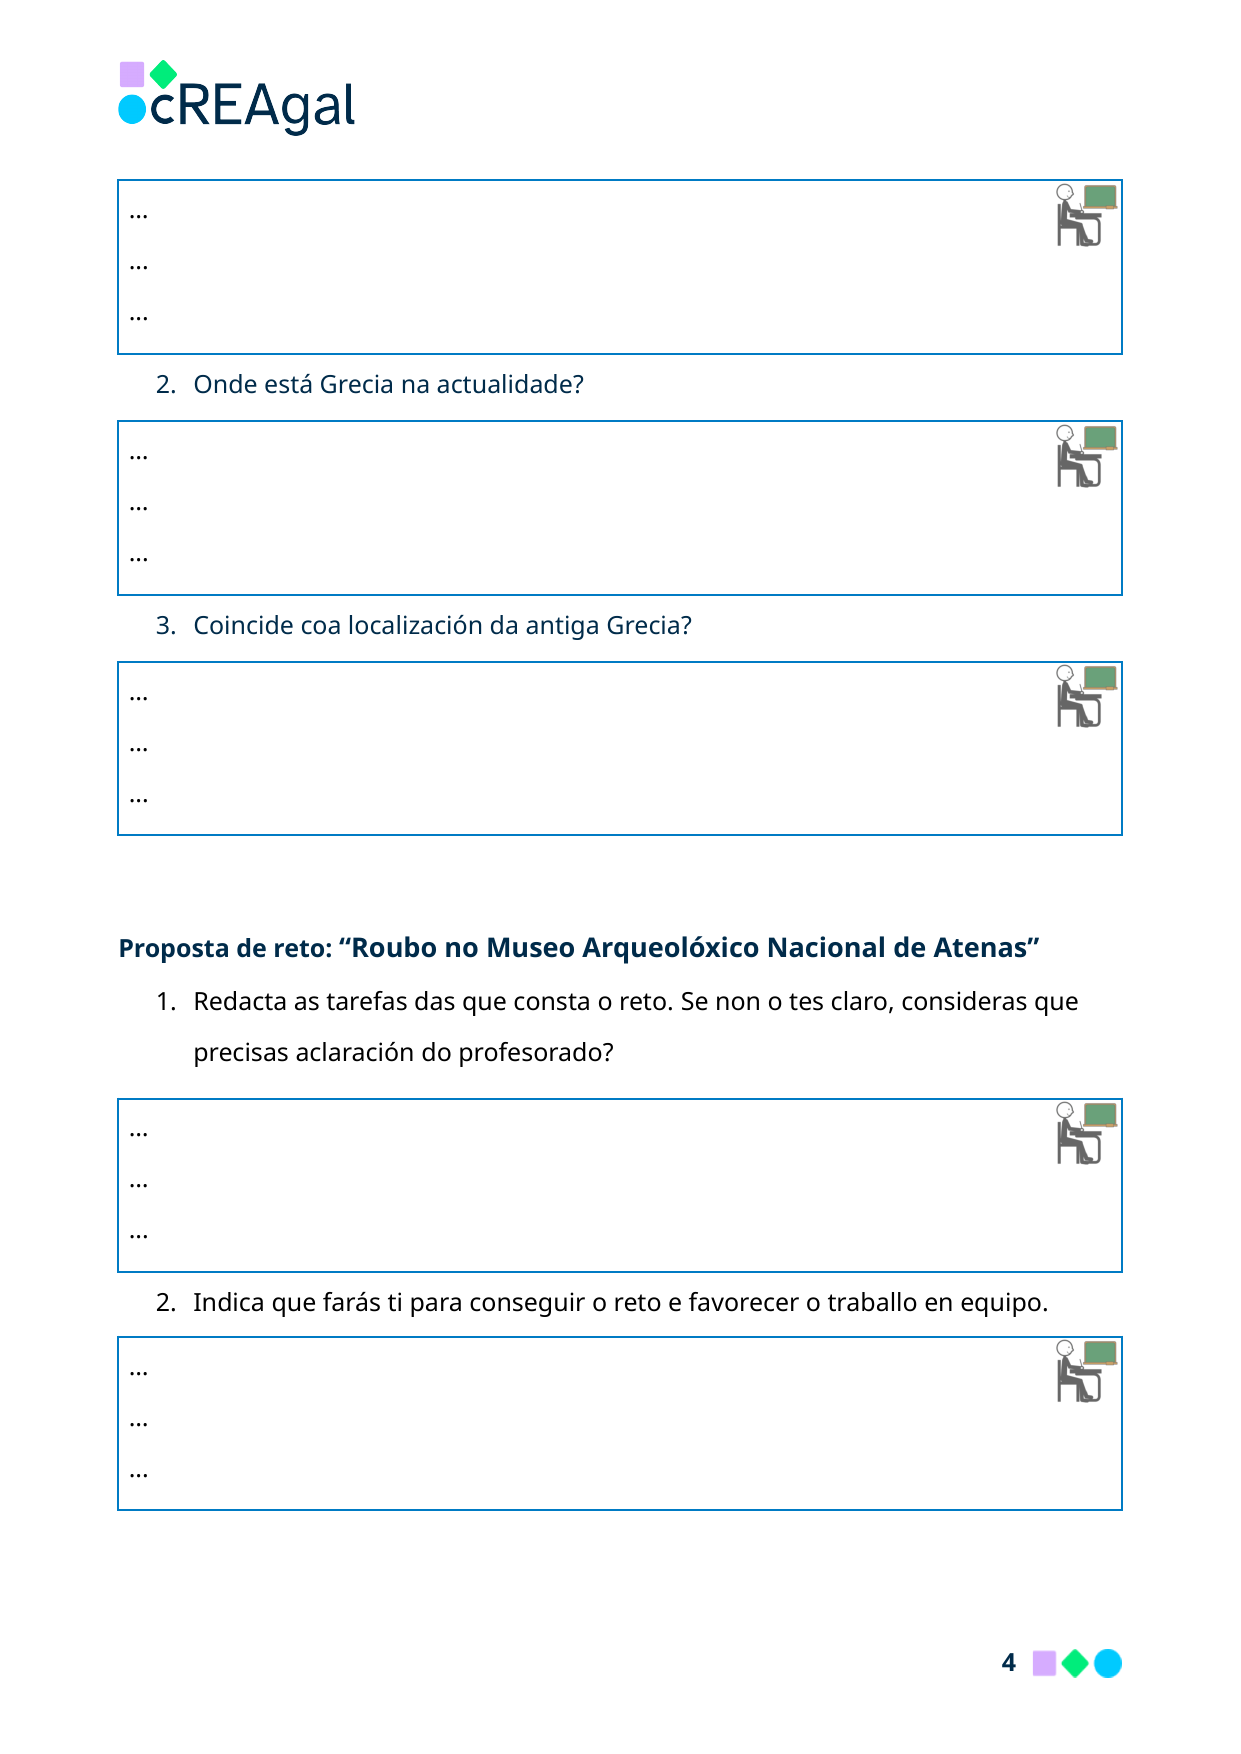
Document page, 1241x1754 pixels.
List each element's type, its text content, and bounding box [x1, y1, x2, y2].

table_header … … ... [119, 663, 1121, 834]
table_header … ... ... [119, 181, 1121, 352]
picture [118, 60, 355, 136]
list Coincide coa localización da antiga Grecia? [156, 607, 1122, 641]
subtitle Proposta de reto: “Roubo no Museo Arqueolóxico Nacional de Atenas” [118, 929, 1122, 966]
picture [1111, 1666, 1122, 1678]
table_header … … ... [119, 1100, 1121, 1271]
list Indica que farás ti para conseguir o reto e favorecer o traballo en equipo. [156, 1284, 1122, 1319]
picture [1112, 1649, 1122, 1660]
table_header … … ... [119, 1338, 1121, 1509]
table_header … … ... [119, 422, 1121, 593]
list Onde está Grecia na actualidade? [156, 366, 1122, 400]
list Redacta as tarefas das que consta o reto. Se non o tes claro, consideras que precisas aclaración do profesorado? [156, 983, 1122, 1069]
picture [1032, 1649, 1105, 1678]
